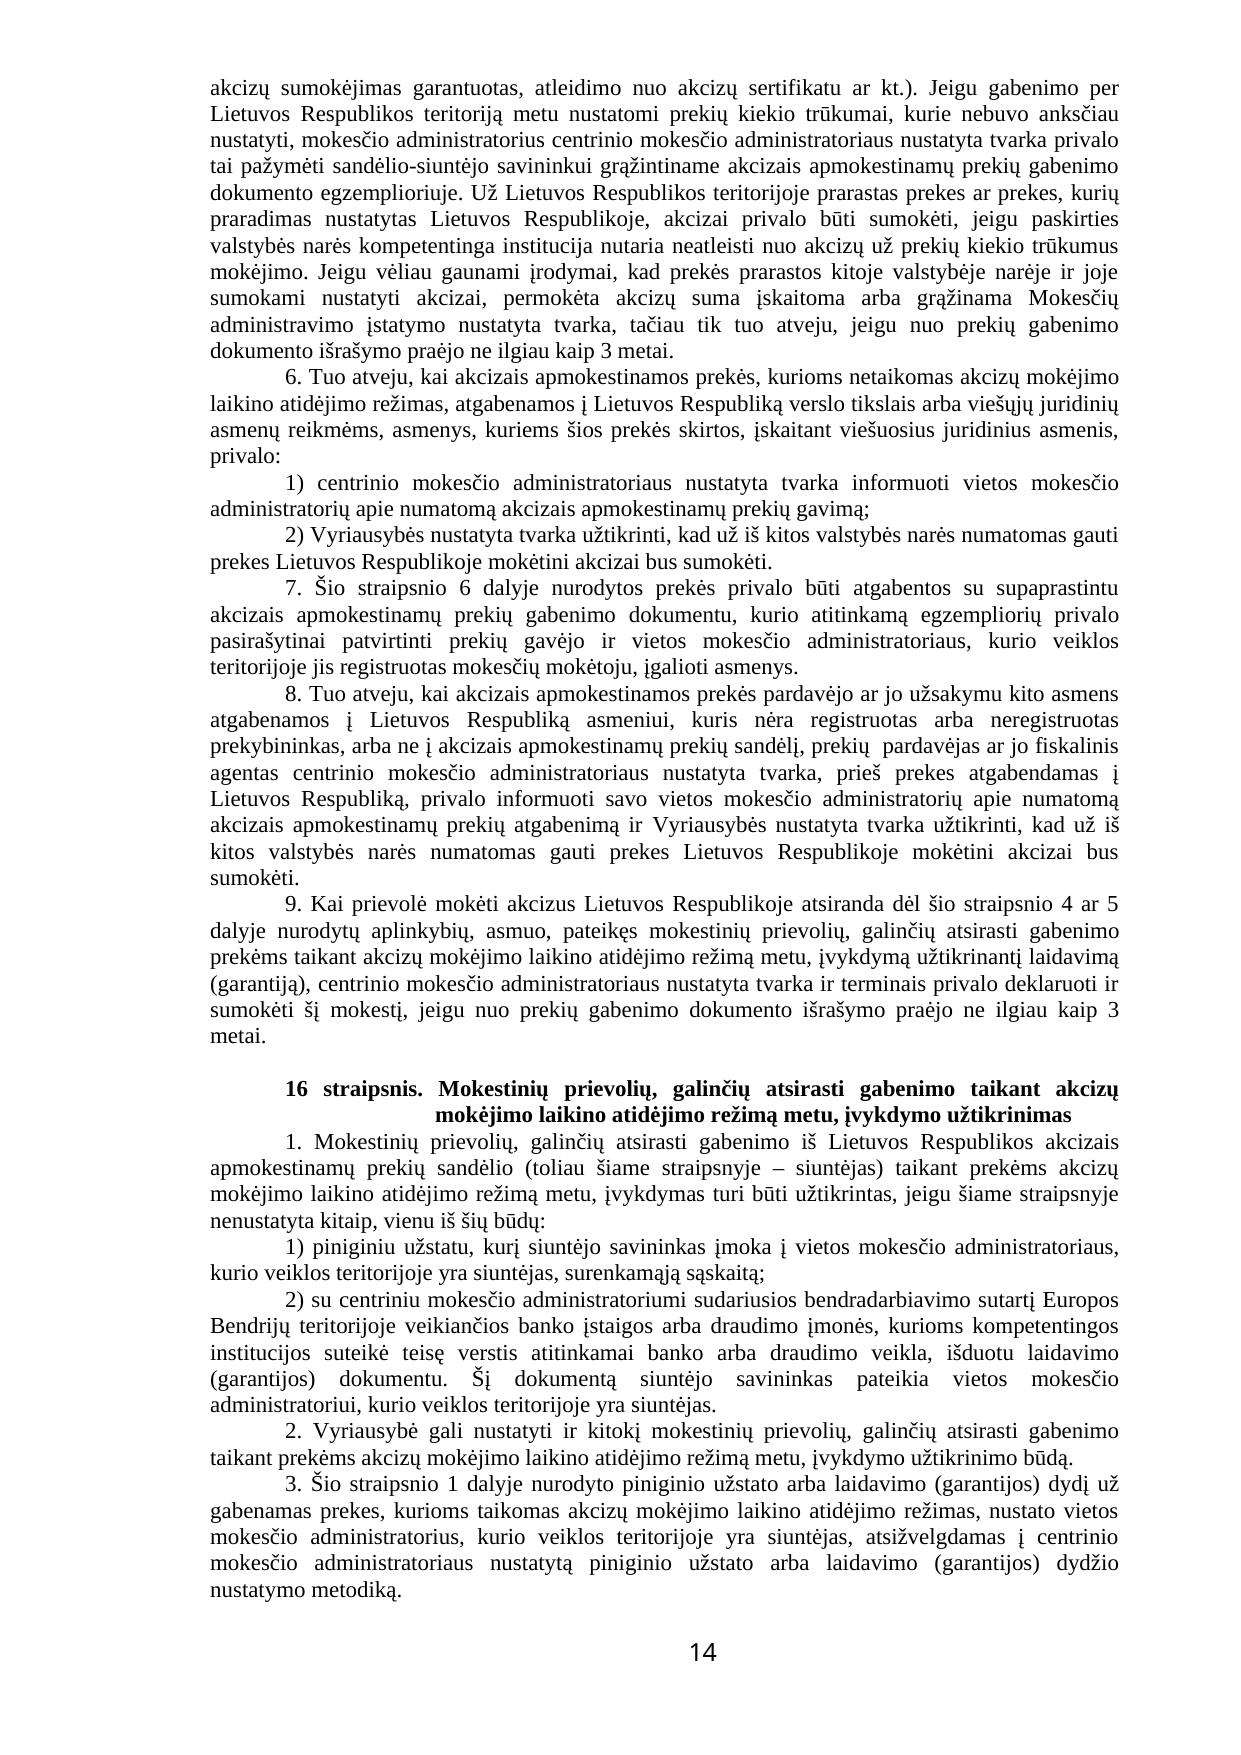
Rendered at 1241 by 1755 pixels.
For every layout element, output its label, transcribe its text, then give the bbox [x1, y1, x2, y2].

text akcizų sumokėjimas garantuotas, atleidimo nuo akcizų sertifikatu ar kt.). Jeigu gabenimo per Lietuvos Respublikos teritoriją metu nustatomi prekių kiekio trūkumai, kurie nebuvo anksčiau nustatyti, mokesčio administratorius centrinio mokesčio administratoriaus nustatyta tvarka privalo tai pažymėti sandėlio-siuntėjo savininkui grąžintiname akcizais apmokestinamų prekių gabenimo dokumento egzemplioriuje. Už Lietuvos Respublikos teritorijoje prarastas prekes ar prekes, kurių praradimas nustatytas Lietuvos Respublikoje, akcizai privalo būti sumokėti, jeigu paskirties valstybės narės kompetentinga institucija nutaria neatleisti nuo akcizų už prekių kiekio trūkumus mokėjimo. Jeigu vėliau gaunami įrodymai, kad prekės prarastos kitoje valstybėje narėje ir joje sumokami nustatyti akcizai, permokėta akcizų suma įskaitoma arba grąžinama Mokesčių administravimo įstatymo nustatyta tvarka, tačiau tik tuo atveju, jeigu nuo prekių gabenimo dokumento išrašymo praėjo ne ilgiau kaip 3 metai. [210, 73, 1120, 363]
text 1) centrinio mokesčio administratoriaus nustatyta tvarka informuoti vietos mokesčio administratorių apie numatomą akcizais apmokestinamų prekių gavimą; [210, 469, 1120, 522]
text 2. Vyriausybė gali nustatyti ir kitokį mokestinių prievolių, galinčių atsirasti gabenimo taikant prekėms akcizų mokėjimo laikino atidėjimo režimą metu, įvykdymo užtikrinimo būdą. [210, 1418, 1120, 1470]
text 8. Tuo atveju, kai akcizais apmokestinamos prekės pardavėjo ar jo užsakymu kito asmens atgabenamos į Lietuvos Respubliką asmeniui, kuris nėra registruotas arba neregistruotas prekybininkas, arba ne į akcizais apmokestinamų prekių sandėlį, prekių pardavėjas ar jo fiskalinis agentas centrinio mokesčio administratoriaus nustatyta tvarka, prieš prekes atgabendamas į Lietuvos Respubliką, privalo informuoti savo vietos mokesčio administratorių apie numatomą akcizais apmokestinamų prekių atgabenimą ir Vyriausybės nustatyta tvarka užtikrinti, kad už iš kitos valstybės narės numatomas gauti prekes Lietuvos Respublikoje mokėtini akcizai bus sumokėti. [210, 680, 1120, 891]
text 2) su centriniu mokesčio administratoriumi sudariusios bendradarbiavimo sutartį Europos Bendrijų teritorijoje veikiančios banko įstaigos arba draudimo įmonės, kurioms kompetentingos institucijos suteikė teisę verstis atitinkamai banko arba draudimo veikla, išduotu laidavimo (garantijos) dokumentu. Šį dokumentą siuntėjo savininkas pateikia vietos mokesčio administratoriui, kurio veiklos teritorijoje yra siuntėjas. [210, 1286, 1120, 1418]
text 1. Mokestinių prievolių, galinčių atsirasti gabenimo iš Lietuvos Respublikos akcizais apmokestinamų prekių sandėlio (toliau šiame straipsnyje – siuntėjas) taikant prekėms akcizų mokėjimo laikino atidėjimo režimą metu, įvykdymas turi būti užtikrintas, jeigu šiame straipsnyje nenustatyta kitaip, vienu iš šių būdų: [210, 1128, 1120, 1233]
text 7. Šio straipsnio 6 dalyje nurodytos prekės privalo būti atgabentos su supaprastintu akcizais apmokestinamų prekių gabenimo dokumentu, kurio atitinkamą egzempliorių privalo pasirašytinai patvirtinti prekių gavėjo ir vietos mokesčio administratoriaus, kurio veiklos teritorijoje jis registruotas mokesčių mokėtoju, įgalioti asmenys. [210, 574, 1120, 680]
text 9. Kai prievolė mokėti akcizus Lietuvos Respublikoje atsiranda dėl šio straipsnio 4 ar 5 dalyje nurodytų aplinkybių, asmuo, pateikęs mokestinių prievolių, galinčių atsirasti gabenimo prekėms taikant akcizų mokėjimo laikino atidėjimo režimą metu, įvykdymą užtikrinantį laidavimą (garantiją), centrinio mokesčio administratoriaus nustatyta tvarka ir terminais privalo deklaruoti ir sumokėti šį mokestį, jeigu nuo prekių gabenimo dokumento išrašymo praėjo ne ilgiau kaip 3 metai. [210, 891, 1120, 1049]
text 16 straipsnis. Mokestinių prievolių, galinčių atsirasti gabenimo taikant akcizų mokėjimo laikino atidėjimo režimą metu, įvykdymo užtikrinimas [285, 1075, 1120, 1128]
text 3. Šio straipsnio 1 dalyje nurodyto piniginio užstato arba laidavimo (garantijos) dydį už gabenamas prekes, kurioms taikomas akcizų mokėjimo laikino atidėjimo režimas, nustato vietos mokesčio administratorius, kurio veiklos teritorijoje yra siuntėjas, atsižvelgdamas į centrinio mokesčio administratoriaus nustatytą piniginio užstato arba laidavimo (garantijos) dydžio nustatymo metodiką. [210, 1470, 1120, 1602]
text 1) piniginiu užstatu, kurį siuntėjo savininkas įmoka į vietos mokesčio administratoriaus, kurio veiklos teritorijoje yra siuntėjas, surenkamąją sąskaitą; [210, 1233, 1120, 1286]
text 6. Tuo atveju, kai akcizais apmokestinamos prekės, kurioms netaikomas akcizų mokėjimo laikino atidėjimo režimas, atgabenamos į Lietuvos Respubliką verslo tikslais arba viešųjų juridinių asmenų reikmėms, asmenys, kuriems šios prekės skirtos, įskaitant viešuosius juridinius asmenis, privalo: [210, 363, 1120, 469]
text 2) Vyriausybės nustatyta tvarka užtikrinti, kad už iš kitos valstybės narės numatomas gauti prekes Lietuvos Respublikoje mokėtini akcizai bus sumokėti. [210, 522, 1120, 574]
